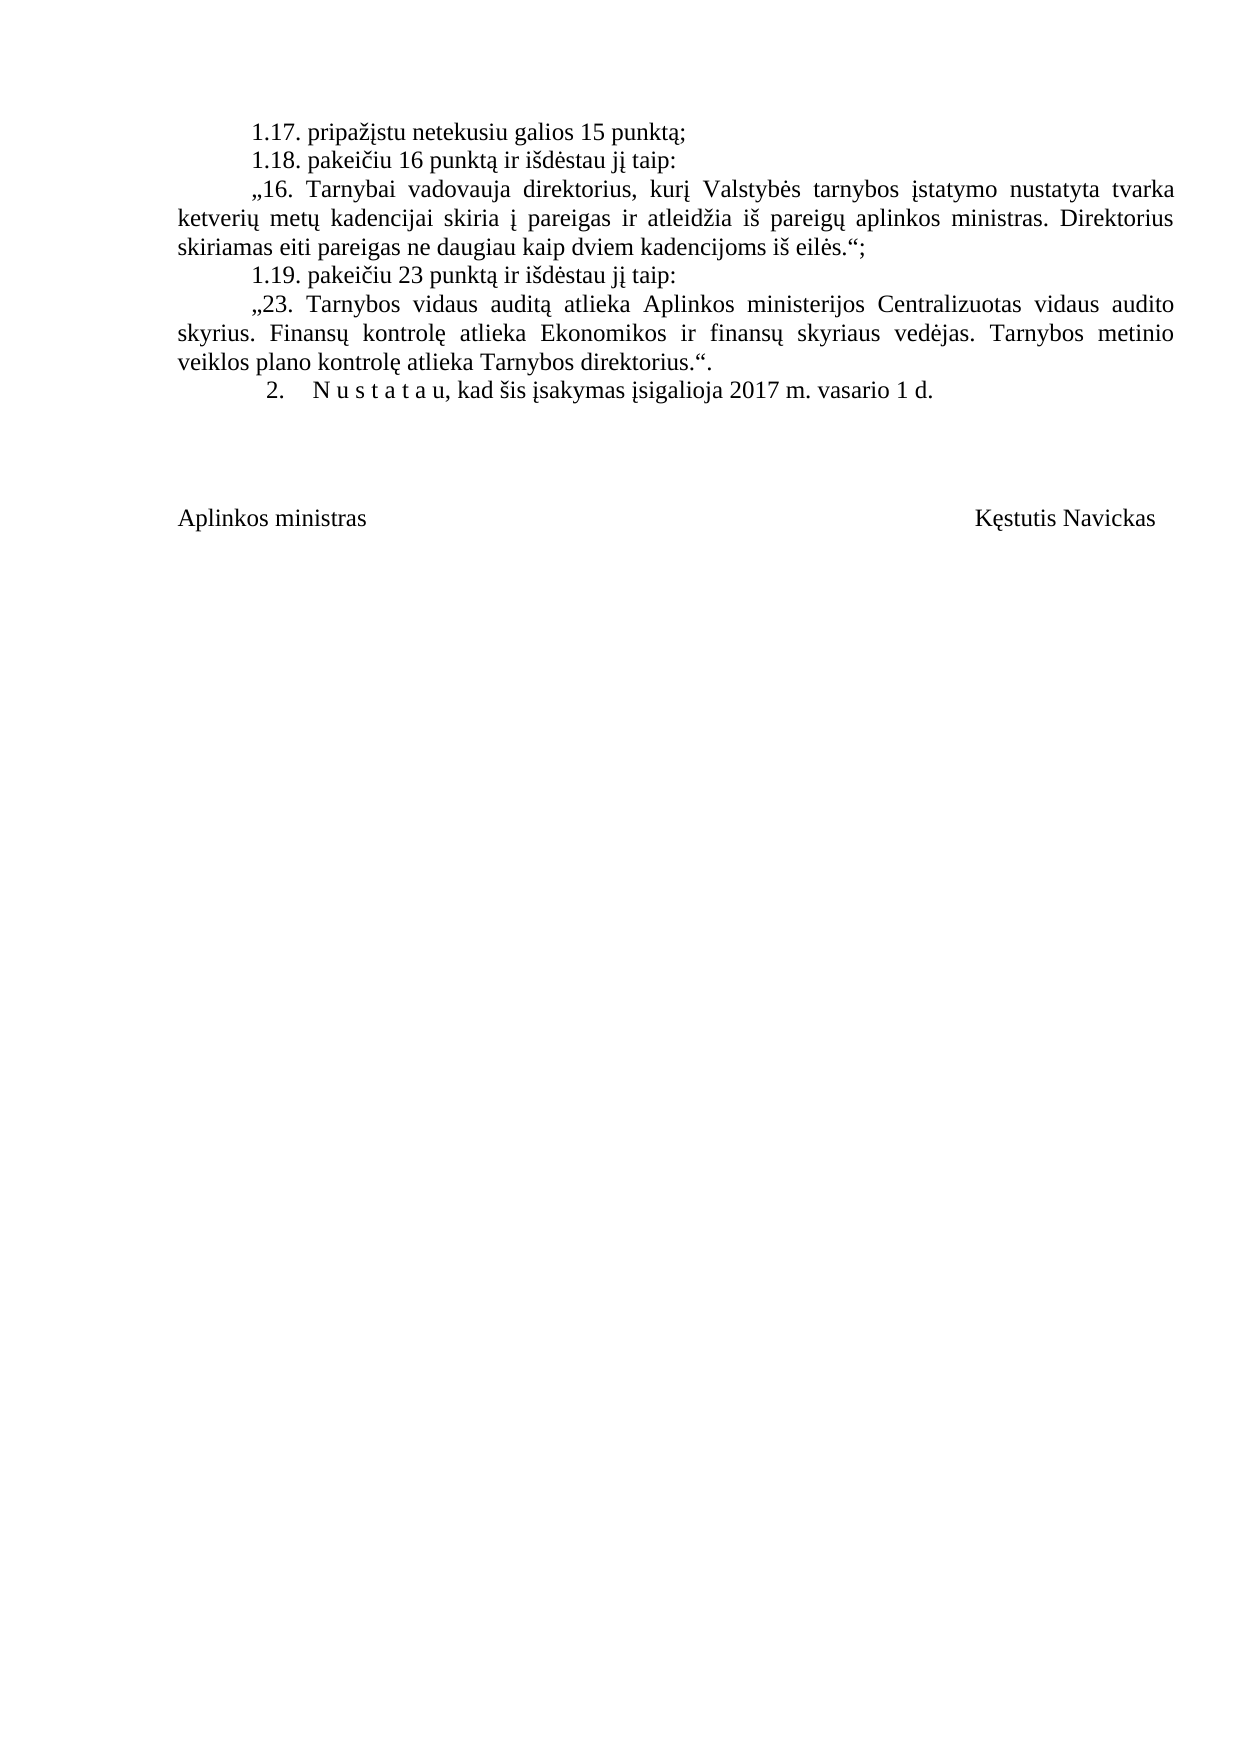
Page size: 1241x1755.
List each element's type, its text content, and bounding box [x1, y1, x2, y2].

text „23. Tarnybos vidaus auditą atlieka Aplinkos ministerijos Centralizuotas vidaus audito skyrius. Finansų kontrolę atlieka Ekonomikos ir finansų skyriaus vedėjas. Tarnybos metinio veiklos plano kontrolę atlieka Tarnybos direktorius.“. [177, 289, 1175, 375]
text 1.18. pakeičiu 16 punktą ir išdėstau jį taip: [177, 145, 1175, 174]
text 1.17. pripažįstu netekusiu galios 15 punktą; [177, 117, 1175, 145]
text 2. N u s t a t a u, kad šis įsakymas įsigalioja 2017 m. vasario 1 d. [177, 375, 1175, 404]
text Aplinkos ministras Kęstutis Navickas [177, 503, 1175, 532]
text 1.19. pakeičiu 23 punktą ir išdėstau jį taip: [177, 260, 1175, 289]
text „16. Tarnybai vadovauja direktorius, kurį Valstybės tarnybos įstatymo nustatyta tvarka ketverių metų kadencijai skiria į pareigas ir atleidžia iš pareigų aplinkos ministras. Direktorius skiriamas eiti pareigas ne daugiau kaip dviem kadencijoms iš eilės.“; [177, 174, 1175, 260]
